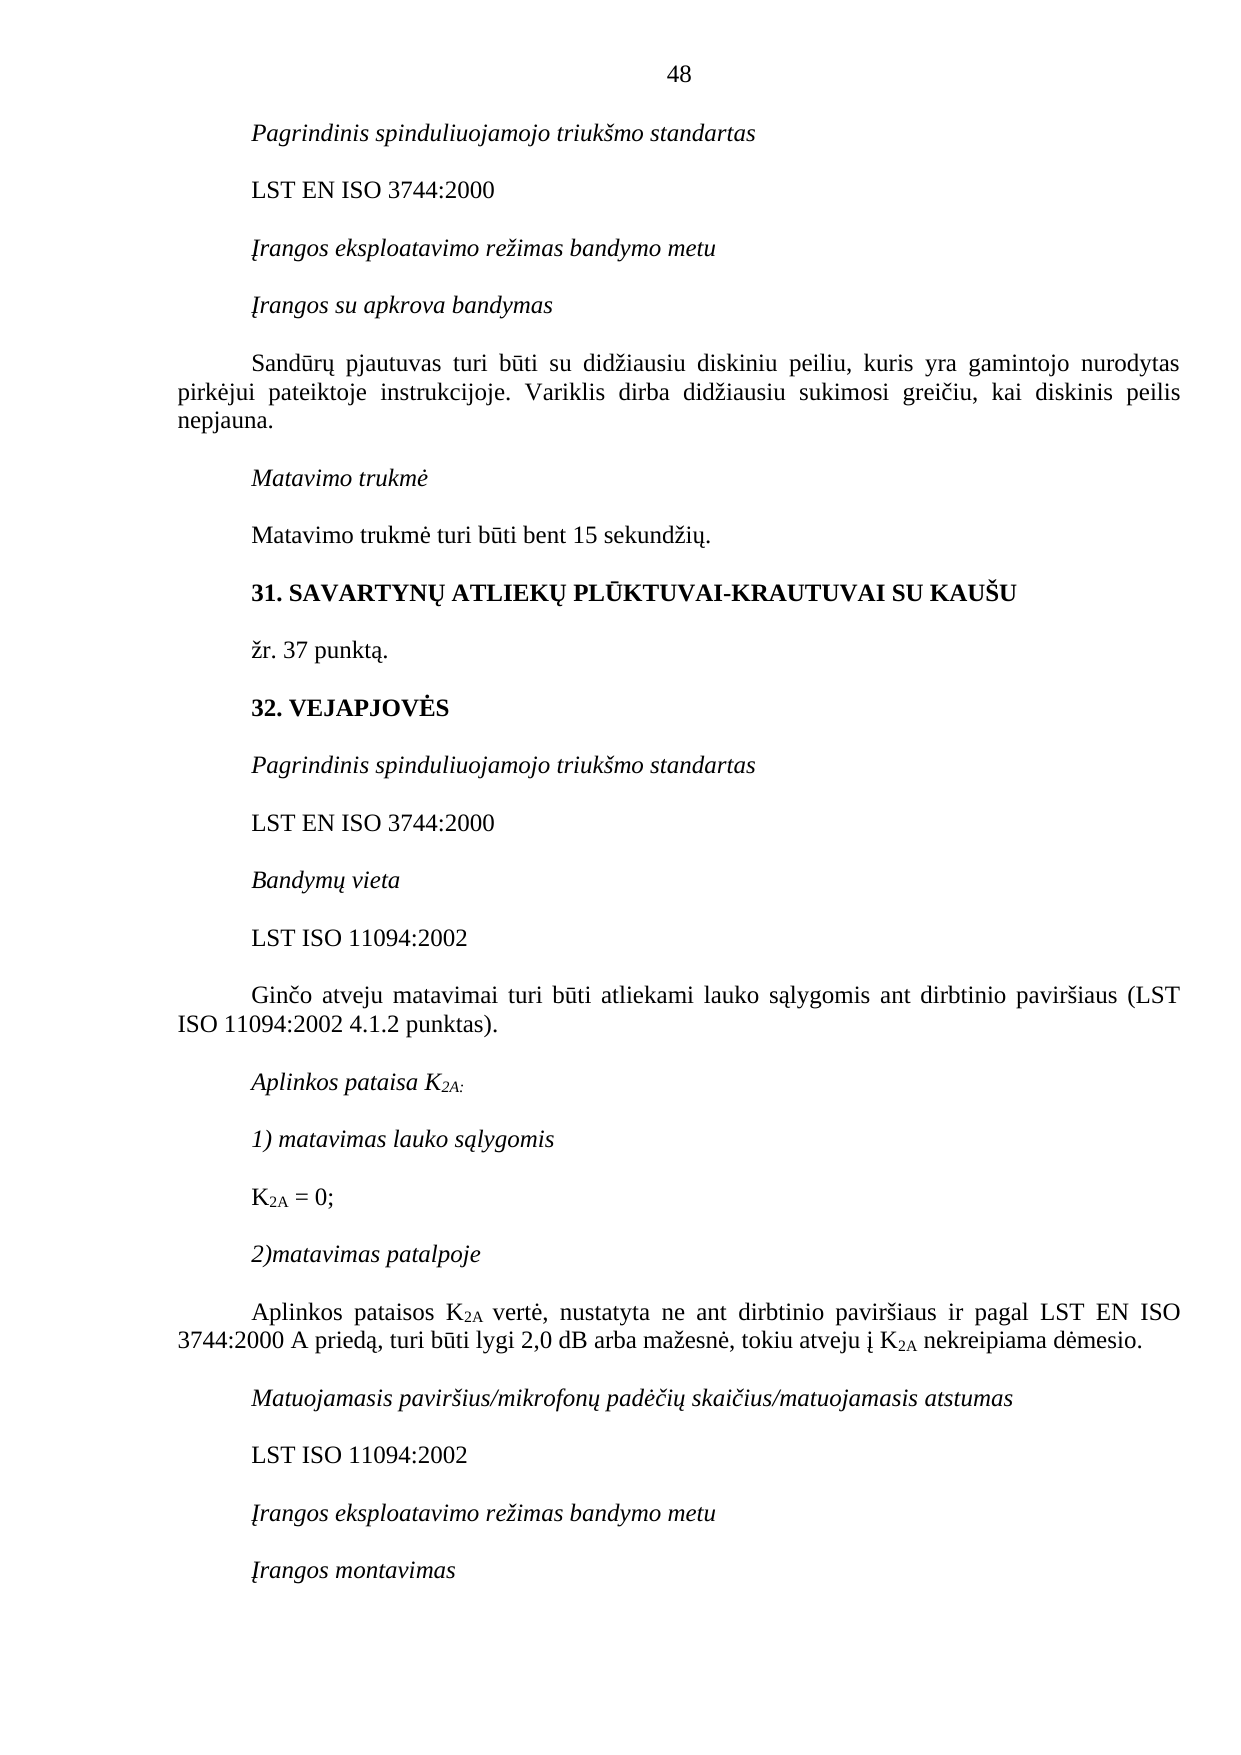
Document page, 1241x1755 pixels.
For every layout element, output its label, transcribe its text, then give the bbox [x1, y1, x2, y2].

text Matuojamasis paviršius/mikrofonų padėčių skaičius/matuojamasis atstumas [177, 1383, 1181, 1412]
text Ginčo atveju matavimai turi būti atliekami lauko sąlygomis ant dirbtinio paviršiaus (LST ISO 11094:2002 4.1.2 punktas). [177, 981, 1181, 1038]
text Įrangos montavimas [177, 1556, 1181, 1584]
text LST ISO 11094:2002 [177, 1441, 1181, 1469]
text K2A = 0; [177, 1182, 1181, 1211]
text 1) matavimas lauko sąlygomis [177, 1124, 1181, 1153]
text Bandymų vieta [177, 866, 1181, 894]
text žr. 37 punktą. [177, 636, 1181, 664]
text Sandūrų pjautuvas turi būti su didžiausiu diskiniu peiliu, kuris yra gamintojo nurodytas pirkėjui pateiktoje instrukcijoje. Variklis dirba didžiausiu sukimosi greičiu, kai diskinis peilis nepjauna. [177, 348, 1181, 434]
text Aplinkos pataisa K2A: [177, 1067, 1181, 1096]
text Įrangos su apkrova bandymas [177, 291, 1181, 319]
text Matavimo trukmė turi būti bent 15 sekundžių. [177, 521, 1181, 549]
text LST EN ISO 3744:2000 [177, 176, 1181, 204]
text 32. VEJAPJOVĖS [177, 693, 1181, 722]
text LST ISO 11094:2002 [177, 923, 1181, 952]
text Įrangos eksploatavimo režimas bandymo metu [177, 233, 1181, 262]
text Pagrindinis spinduliuojamojo triukšmo standartas [177, 118, 1181, 147]
text LST EN ISO 3744:2000 [177, 808, 1181, 837]
text Įrangos eksploatavimo režimas bandymo metu [177, 1498, 1181, 1527]
text 2)matavimas patalpoje [177, 1239, 1181, 1268]
text 31. SAVARTYNŲ ATLIEKŲ PLŪKTUVAI-KRAUTUVAI SU KAUŠU [177, 578, 1181, 607]
text Aplinkos pataisos K2A vertė, nustatyta ne ant dirbtinio paviršiaus ir pagal LST EN ISO 3744:2000 A priedą, turi būti lygi 2,0 dB arba mažesnė, tokiu atveju į K2A nekreipiama dėmesio. [177, 1297, 1181, 1354]
text Matavimo trukmė [177, 463, 1181, 492]
text Pagrindinis spinduliuojamojo triukšmo standartas [177, 751, 1181, 779]
